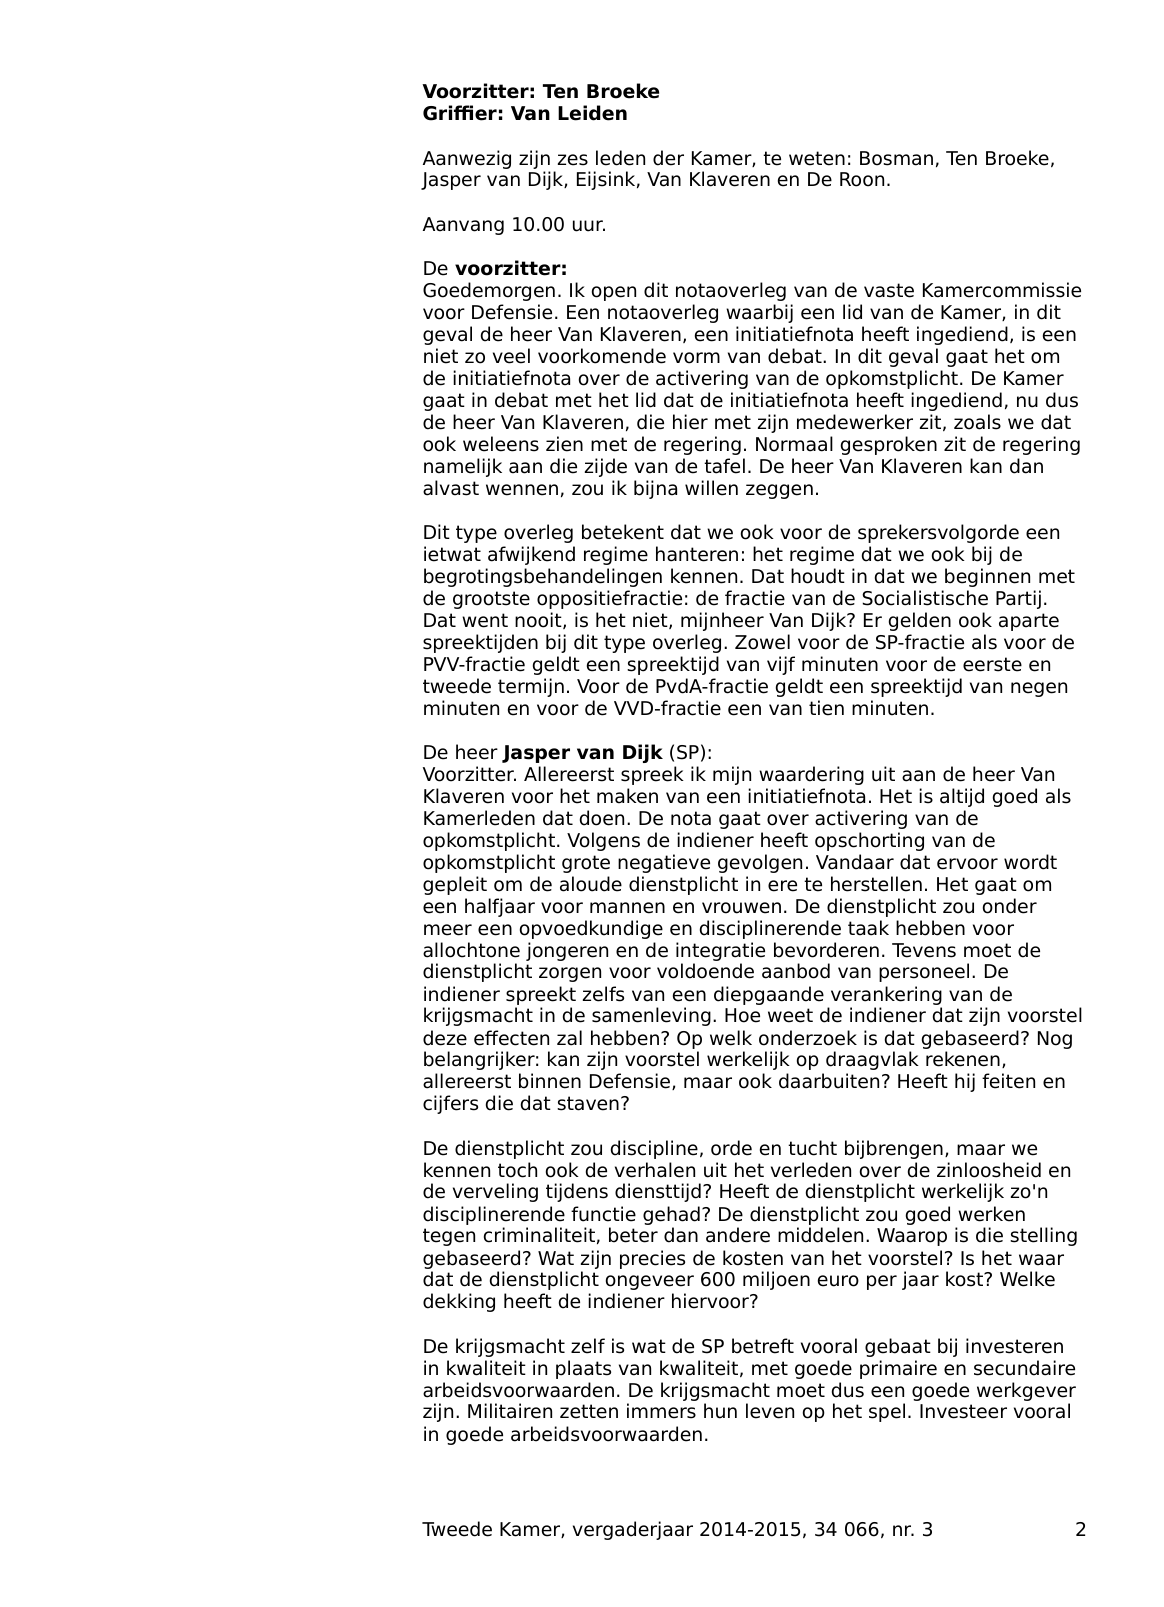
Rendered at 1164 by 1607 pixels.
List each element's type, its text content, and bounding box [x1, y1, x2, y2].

text Dit type overleg betekent dat we ook voor de sprekersvolgorde een ietwat afwijkend regime hanteren: het regime dat we ook bij de begrotingsbehandelingen kennen. Dat houdt in dat we beginnen met de grootste oppositiefractie: de fractie van de Socialistische Partij. Dat went nooit, is het niet, mijnheer Van Dijk? Er gelden ook aparte spreektijden bij dit type overleg. Zowel voor de SP-fractie als voor de PVV-fractie geldt een spreektijd van vijf minuten voor de eerste en tweede termijn. Voor de PvdA-fractie geldt een spreektijd van negen minuten en voor de VVD-fractie een van tien minuten. [422, 522, 1087, 719]
text Aanvang 10.00 uur. [422, 213, 1087, 236]
text Voorzitter: Ten Broeke [422, 81, 1087, 103]
text De heer Jasper van Dijk (SP): [422, 742, 1087, 764]
text De voorzitter: [422, 258, 1087, 280]
text Goedemorgen. Ik open dit notaoverleg van de vaste Kamercommissie voor Defensie. Een notaoverleg waarbij een lid van de Kamer, in dit geval de heer Van Klaveren, een initiatiefnota heeft ingediend, is een niet zo veel voorkomende vorm van debat. In dit geval gaat het om de initiatiefnota over de activering van de opkomstplicht. De Kamer gaat in debat met het lid dat de initiatiefnota heeft ingediend, nu dus de heer Van Klaveren, die hier met zijn medewerker zit, zoals we dat ook weleens zien met de regering. Normaal gesproken zit de regering namelijk aan die zijde van de tafel. De heer Van Klaveren kan dan alvast wennen, zou ik bijna willen zeggen. [422, 280, 1087, 499]
text Voorzitter. Allereerst spreek ik mijn waardering uit aan de heer Van Klaveren voor het maken van een initiatiefnota. Het is altijd goed als Kamerleden dat doen. De nota gaat over activering van de opkomstplicht. Volgens de indiener heeft opschorting van de opkomstplicht grote negatieve gevolgen. Vandaar dat ervoor wordt gepleit om de aloude dienstplicht in ere te herstellen. Het gaat om een halfjaar voor mannen en vrouwen. De dienstplicht zou onder meer een opvoedkundige en disciplinerende taak hebben voor allochtone jongeren en de integratie bevorderen. Tevens moet de dienstplicht zorgen voor voldoende aanbod van personeel. De indiener spreekt zelfs van een diepgaande verankering van de krijgsmacht in de samenleving. Hoe weet de indiener dat zijn voorstel deze effecten zal hebben? Op welk onderzoek is dat gebaseerd? Nog belangrijker: kan zijn voorstel werkelijk op draagvlak rekenen, allereerst binnen Defensie, maar ook daarbuiten? Heeft hij feiten en cijfers die dat staven? [422, 764, 1087, 1115]
text De dienstplicht zou discipline, orde en tucht bijbrengen, maar we kennen toch ook de verhalen uit het verleden over de zinloosheid en de verveling tijdens diensttijd? Heeft de dienstplicht werkelijk zo'n disciplinerende functie gehad? De dienstplicht zou goed werken tegen criminaliteit, beter dan andere middelen. Waarop is die stelling gebaseerd? Wat zijn precies de kosten van het voorstel? Is het waar dat de dienstplicht ongeveer 600 miljoen euro per jaar kost? Welke dekking heeft de indiener hiervoor? [422, 1137, 1087, 1313]
text Aanwezig zijn zes leden der Kamer, te weten: Bosman, Ten Broeke, Jasper van Dijk, Eijsink, Van Klaveren en De Roon. [422, 147, 1087, 191]
text Griffier: Van Leiden [422, 103, 1087, 125]
text De krijgsmacht zelf is wat de SP betreft vooral gebaat bij investeren in kwaliteit in plaats van kwaliteit, met goede primaire en secundaire arbeidsvoorwaarden. De krijgsmacht moet dus een goede werkgever zijn. Militairen zetten immers hun leven op het spel. Investeer vooral in goede arbeidsvoorwaarden. [422, 1336, 1087, 1445]
